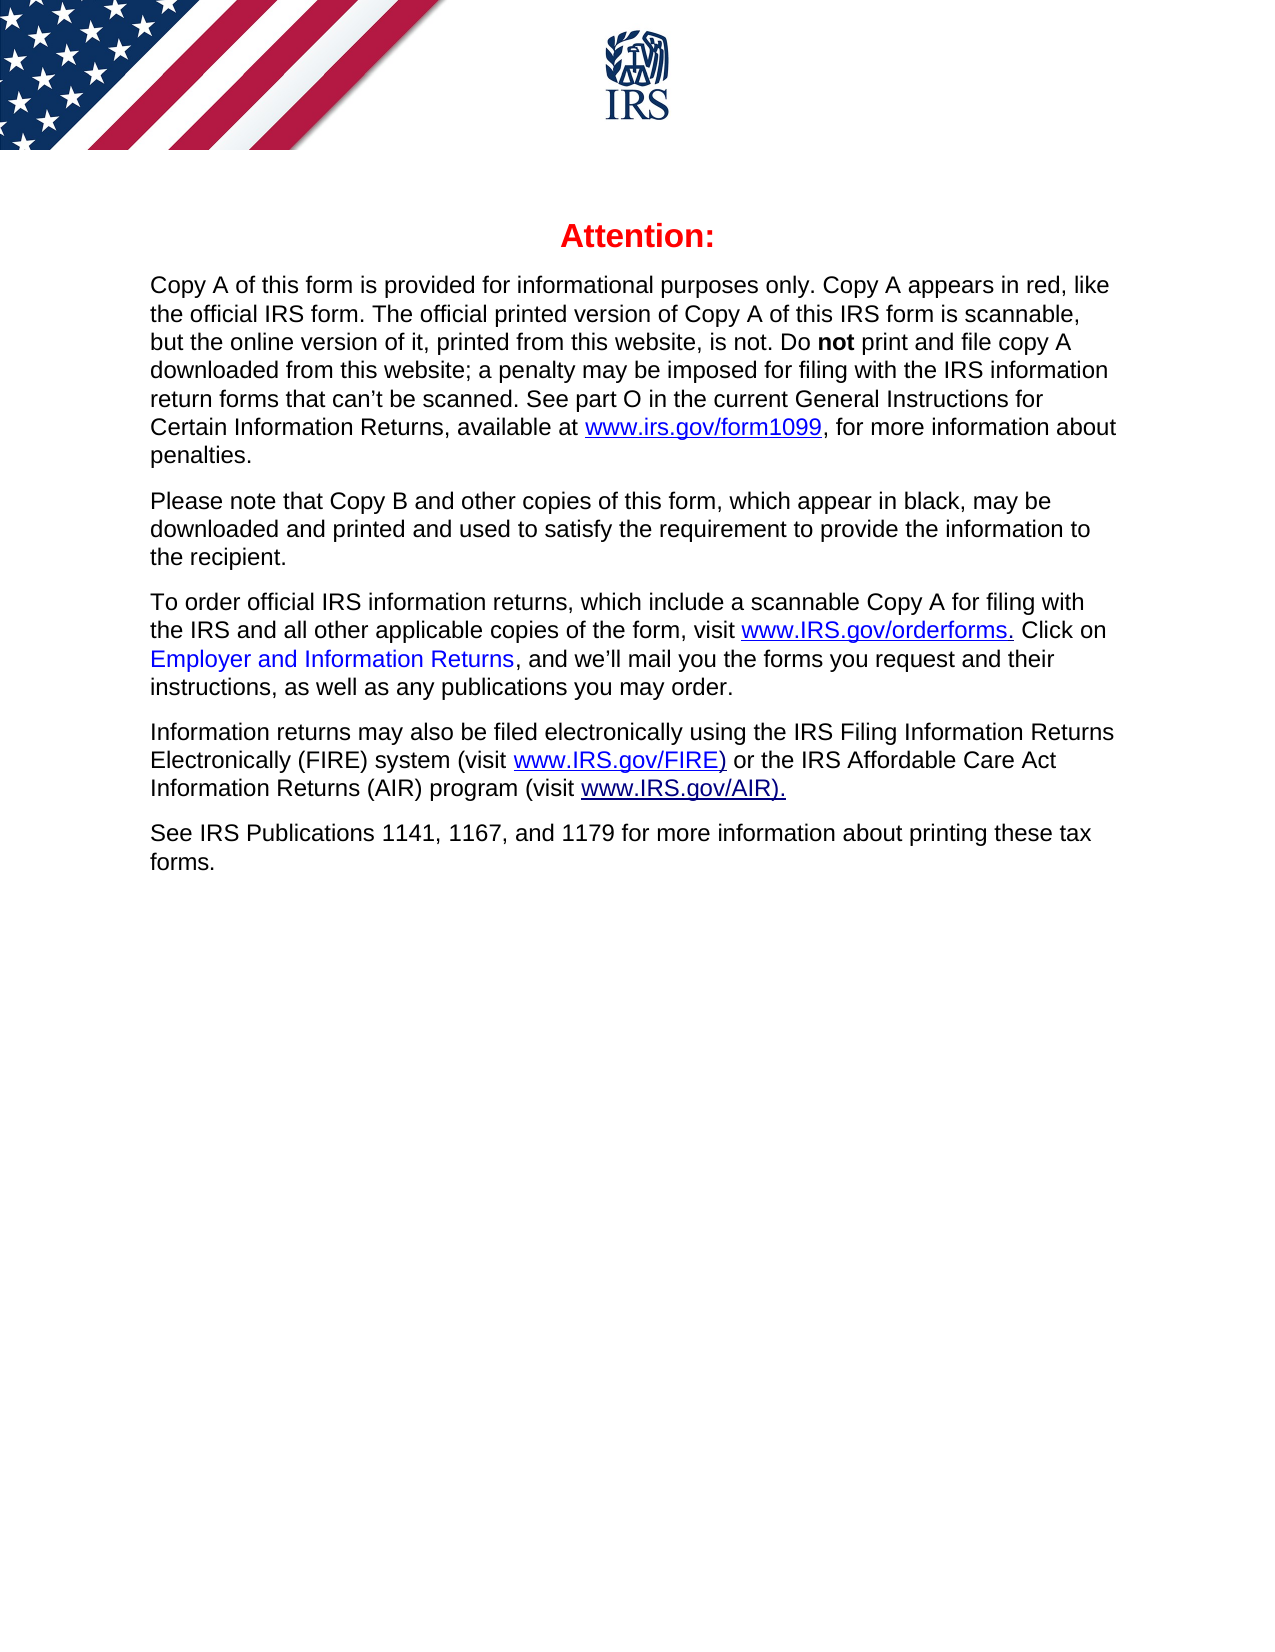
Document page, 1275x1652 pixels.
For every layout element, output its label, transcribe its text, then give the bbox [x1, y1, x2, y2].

text Information returns may also be filed electronically using the IRS Filing Information Returns Electronically (FIRE) system (visit www.IRS.gov/FIRE) or the IRS Affordable Care Act Information Returns (AIR) program (visit www.IRS.gov/AIR). [150, 718, 1117, 802]
text To order official IRS information returns, which include a scannable Copy A for filing with the IRS and all other applicable copies of the form, visit www.IRS.gov/orderforms. Click on Employer and Information Returns, and we’ll mail you the forms you request and their instructions, as well as any publications you may order. [150, 588, 1117, 701]
text Please note that Copy B and other copies of this form, which appear in black, may be downloaded and printed and used to satisfy the requirement to provide the information to the recipient. [150, 487, 1117, 571]
text Copy A of this form is provided for informational purposes only. Copy A appears in red, like the official IRS form. The official printed version of Copy A of this IRS form is scannable, but the online version of it, printed from this website, is not. Do not print and file copy A downloaded from this website; a penalty may be imposed for filing with the IRS information return forms that can’t be scanned. See part O in the current General Instructions for Certain Information Returns, available at www.irs.gov/form1099, for more information about penalties. [150, 271, 1117, 469]
text See IRS Publications 1141, 1167, and 1179 for more information about printing these tax forms. [150, 819, 1117, 875]
title Attention: [107, 216, 1168, 254]
